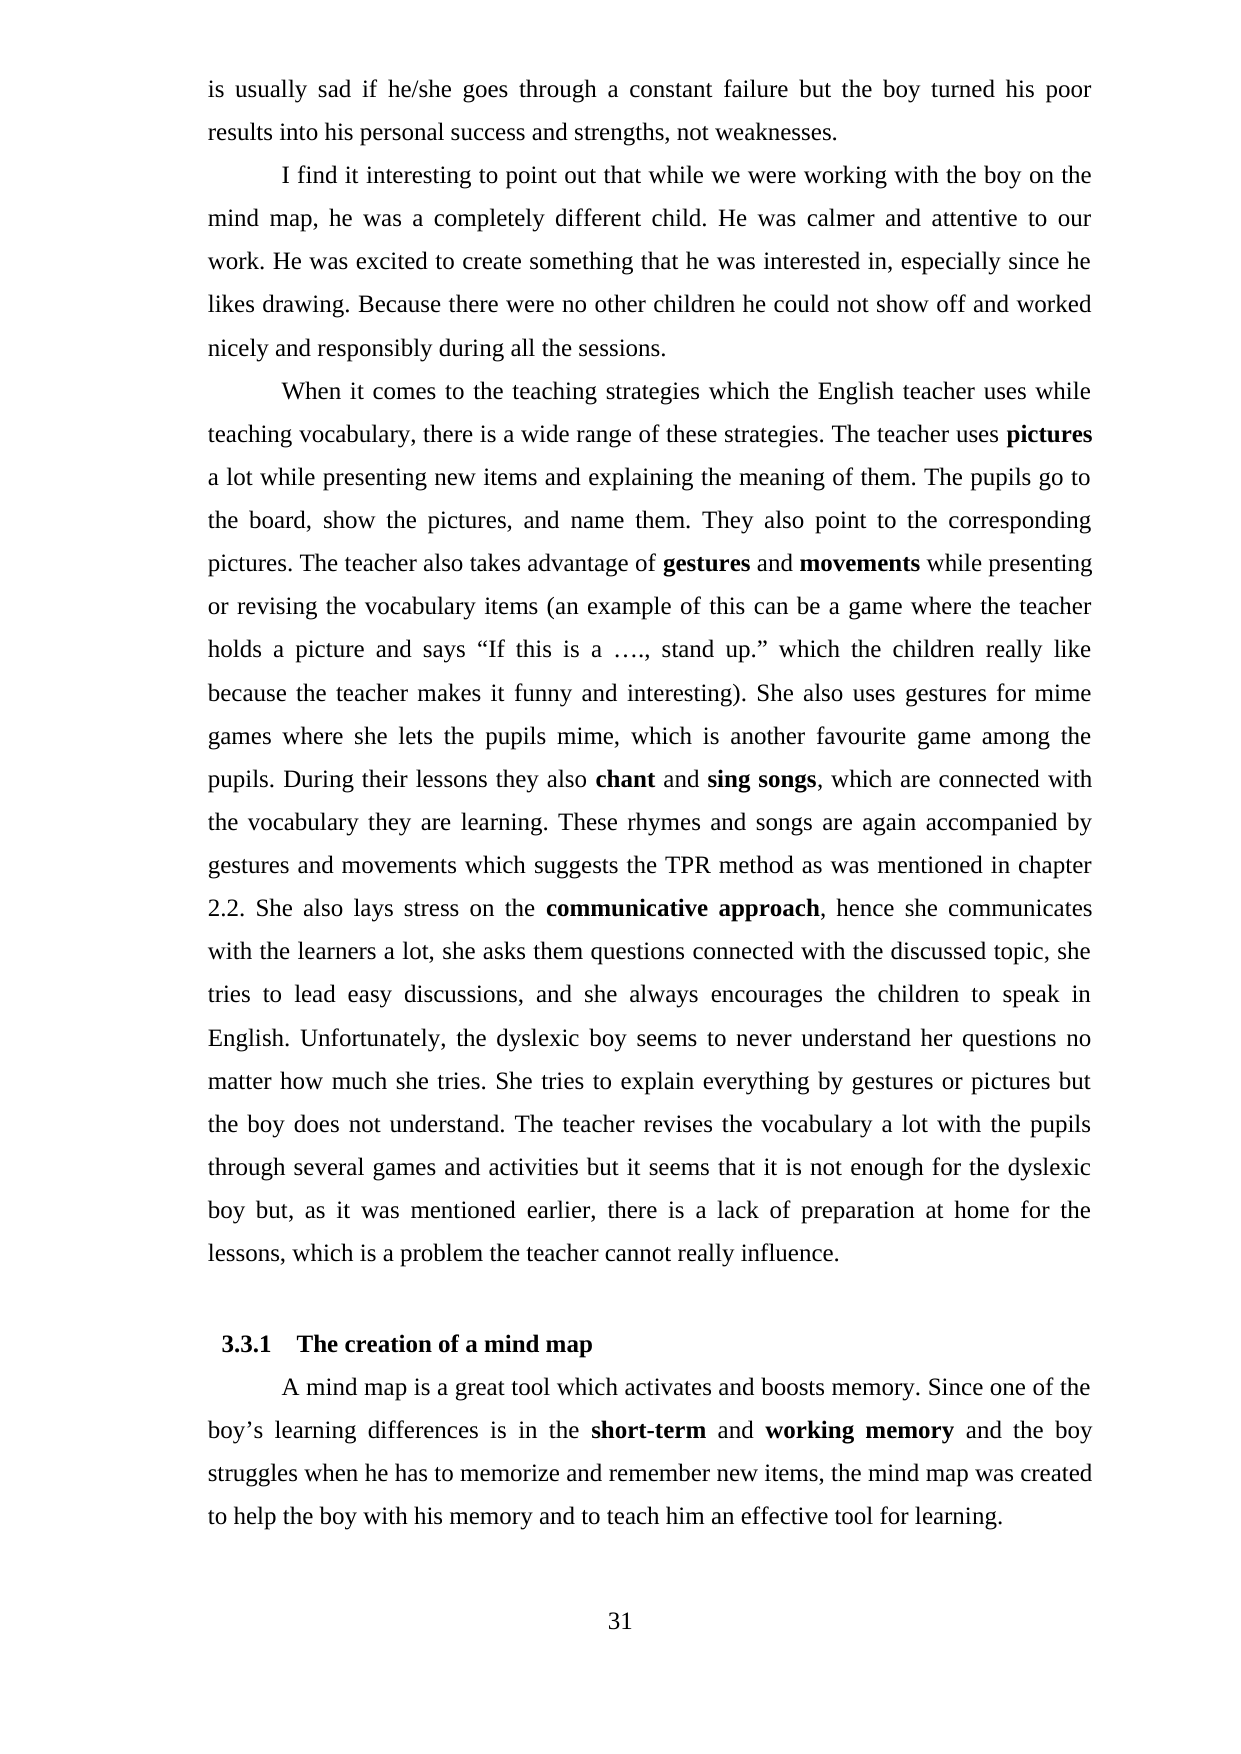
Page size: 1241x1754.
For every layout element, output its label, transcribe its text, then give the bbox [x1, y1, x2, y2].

text A mind map is a great tool which activates and boosts memory. Since one of the boy’s learning differences is in the short-term and working memory and the boy struggles when he has to memorize and remember new items, the mind map was created to help the boy with his memory and to teach him an effective tool for learning. [208, 1372, 1093, 1530]
text When it comes to the teaching strategies which the English teacher uses while teaching vocabulary, there is a wide range of these strategies. The teacher uses pictures a lot while presenting new items and explaining the meaning of them. The pupils go to the board, show the pictures, and name them. They also point to the corresponding pictures. The teacher also takes advantage of gestures and movements while presenting or revising the vocabulary items (an example of this can be a game where the teacher holds a picture and says “If this is a …., stand up.” which the children really like because the teacher makes it funny and interesting). She also uses gestures for mime games where she lets the pupils mime, which is another favourite game among the pupils. During their lessons they also chant and sing songs, which are connected with the vocabulary they are learning. These rhymes and songs are again accompanied by gestures and movements which suggests the TPR method as was mentioned in chapter 2.2. She also lays stress on the communicative approach, hence she communicates with the learners a lot, she asks them questions connected with the discussed topic, she tries to lead easy discussions, and she always encourages the children to speak in English. Unfortunately, the dyslexic boy seems to never understand her questions no matter how much she tries. She tries to explain everything by gestures or pictures but the boy does not understand. The teacher revises the vocabulary a lot with the pupils through several games and activities but it seems that it is not enough for the dyslexic boy but, as it was mentioned earlier, there is a lack of preparation at home for the lessons, which is a problem the teacher cannot really influence. [208, 376, 1093, 1267]
text I find it interesting to point out that while we were working with the boy on the mind map, he was a completely different child. He was calmer and attentive to our work. He was excited to create something that he was interested in, especially since he likes drawing. Because there were no other children he could not show off and worked nicely and responsibly during all the sessions. [208, 160, 1093, 361]
list The creation of a mind map [221, 1329, 1093, 1357]
text is usually sad if he/she goes through a constant failure but the boy turned his poor results into his personal success and strengths, not weaknesses. [208, 74, 1093, 146]
